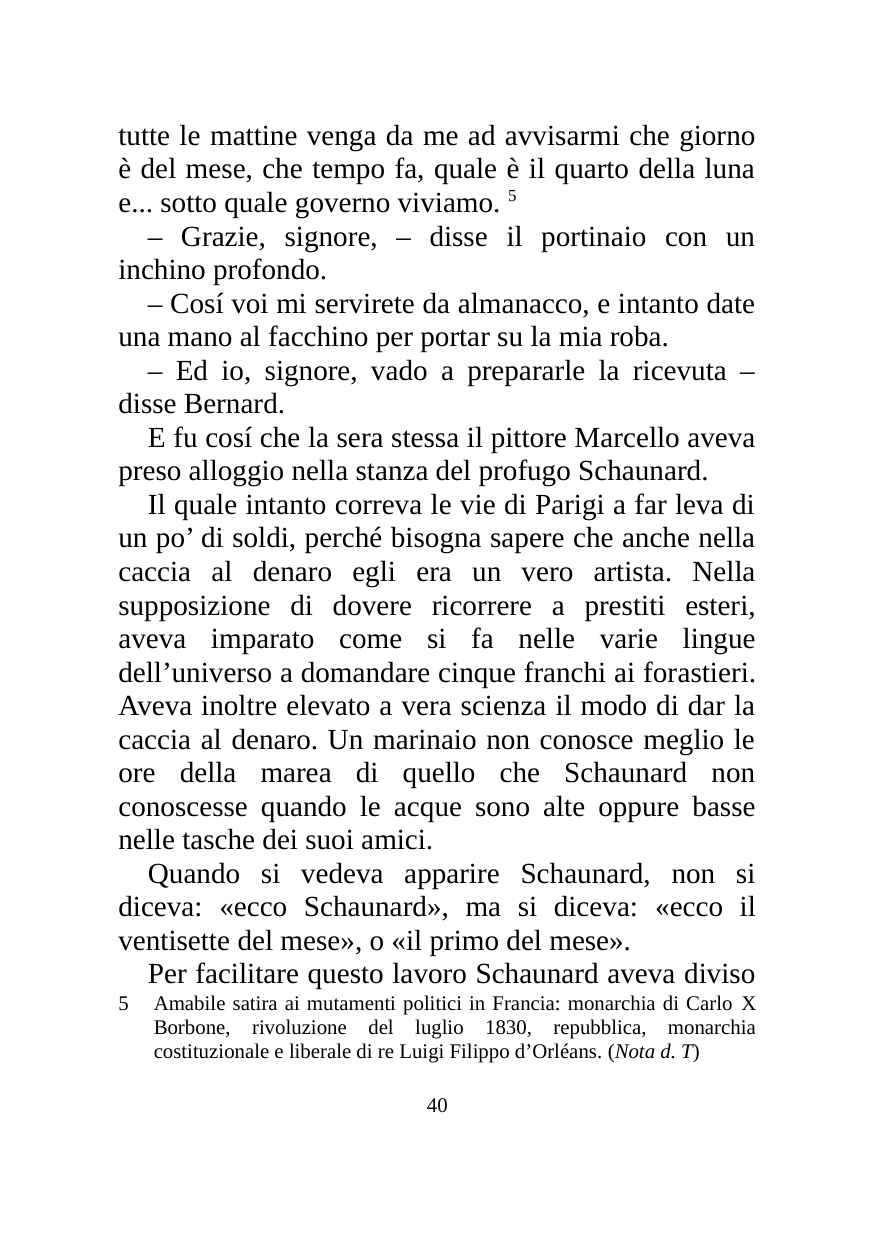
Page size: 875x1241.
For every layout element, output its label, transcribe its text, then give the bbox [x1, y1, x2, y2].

text ‒ Ed io, signore, vado a prepararle la ricevuta ‒ disse Bernard. [118, 353, 756, 420]
text Per facilitare questo lavoro Schaunard aveva diviso [118, 957, 756, 990]
text tutte le mattine venga da me ad avvisarmi che giorno è del mese, che tempo fa, quale è il quarto della luna e... sotto quale governo viviamo. [118, 118, 756, 219]
text E fu cosí che la sera stessa il pittore Marcello aveva preso alloggio nella stanza del profugo Schaunard. [118, 420, 756, 487]
text Quando si vedeva apparire Schaunard, non si diceva: «ecco Schaunard», ma si diceva: «ecco il ventisette del mese», o «il primo del mese». [118, 856, 756, 957]
text Il quale intanto correva le vie di Parigi a far leva di un po’ di soldi, perché bisogna sapere che anche nella caccia al denaro egli era un vero artista. Nella supposizione di dovere ricorrere a prestiti esteri, aveva imparato come si fa nelle varie lingue dell’universo a domandare cinque franchi ai forastieri. Aveva inoltre elevato a vera scienza il modo di dar la caccia al denaro. Un marinaio non conosce meglio le ore della marea di quello che Schaunard non conoscesse quando le acque sono alte oppure basse nelle tasche dei suoi amici. [118, 487, 756, 856]
text ‒ Grazie, signore, ‒ disse il portinaio con un inchino profondo. [118, 219, 756, 286]
text ‒ Cosí voi mi servirete da almanacco, e intanto date una mano al facchino per portar su la mia roba. [118, 286, 756, 353]
text Amabile satira ai mutamenti politici in Francia: monarchia di Carlo X Borbone, rivoluzione del luglio 1830, repubblica, monarchia costituzionale e liberale di re Luigi Filippo d’Orléans. (Nota d. T) [118, 991, 756, 1063]
